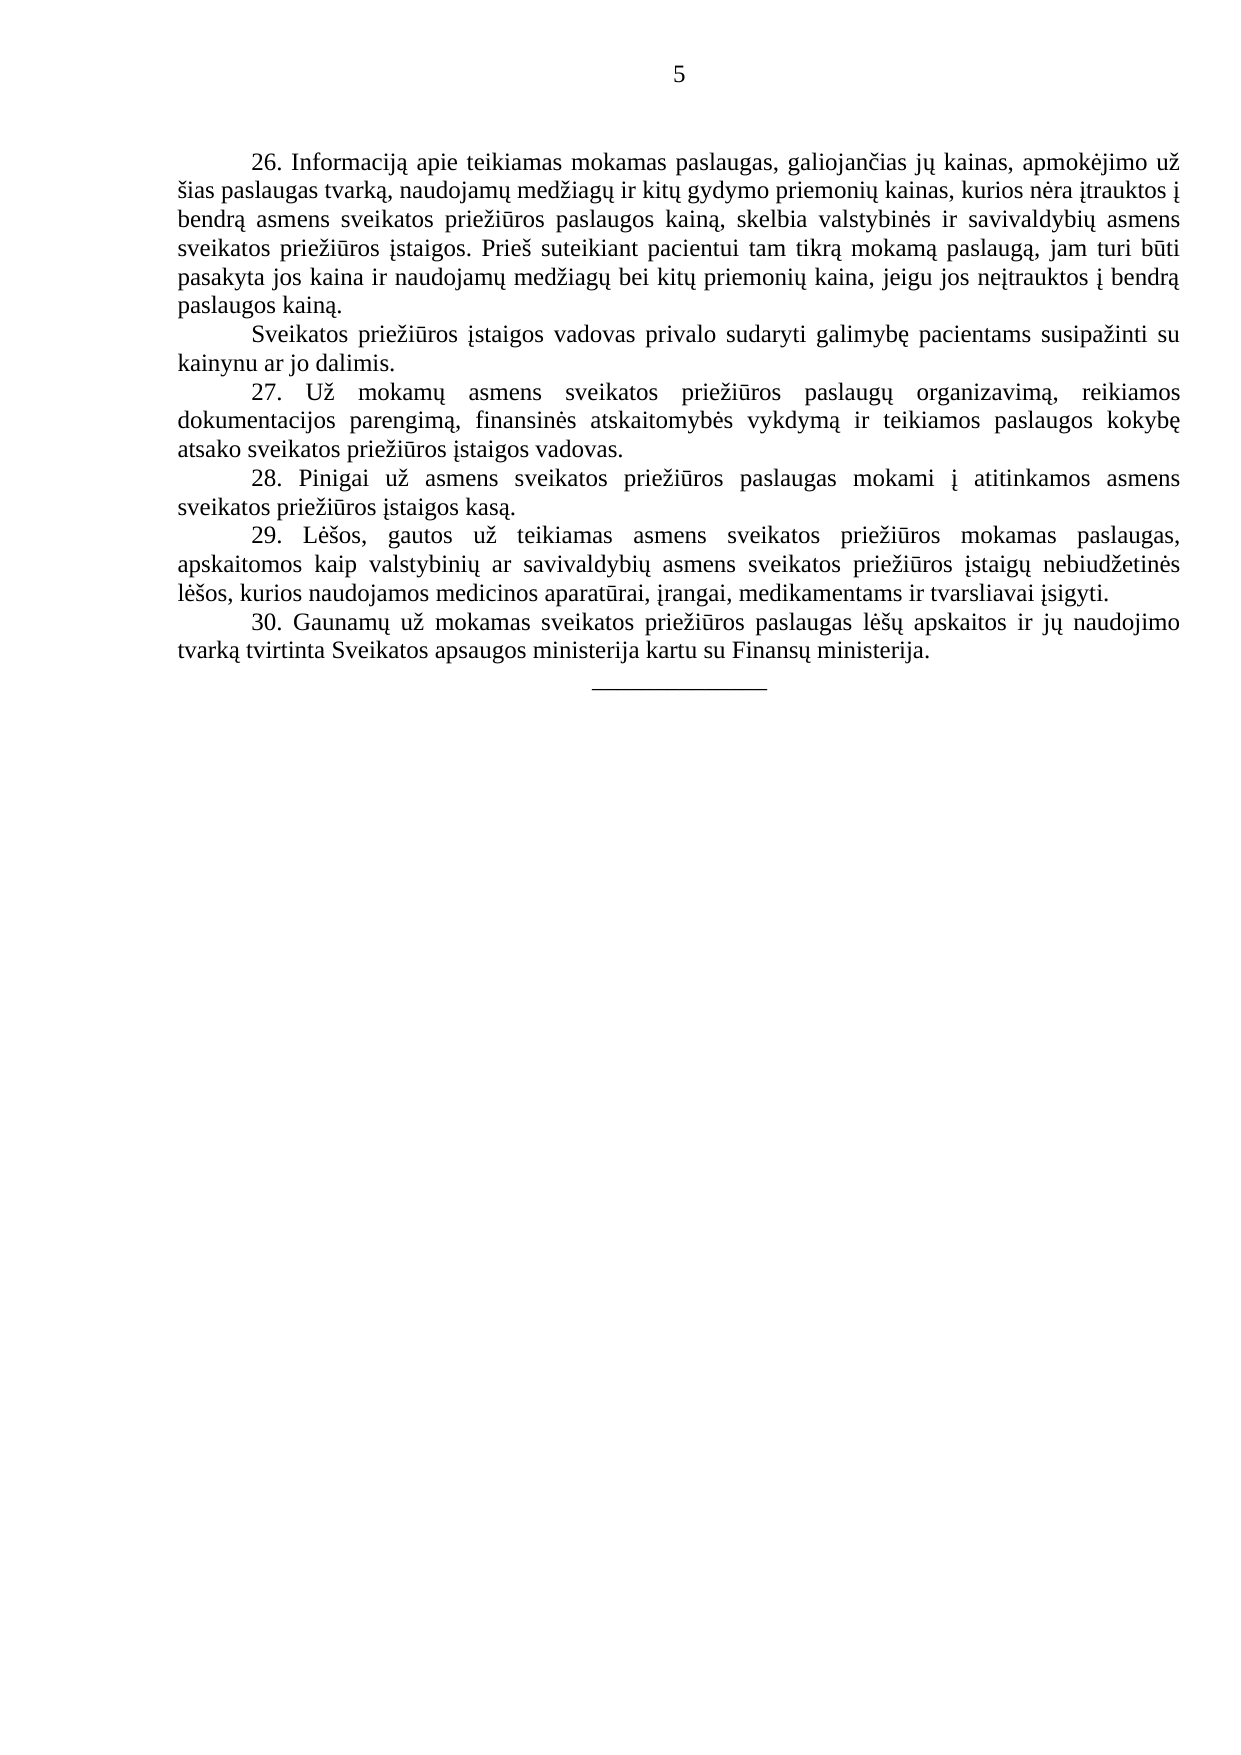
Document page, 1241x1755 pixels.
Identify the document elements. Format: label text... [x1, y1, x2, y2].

text Sveikatos priežiūros įstaigos vadovas privalo sudaryti galimybę pacientams susipažinti su kainynu ar jo dalimis. [177, 319, 1181, 377]
text 28. Pinigai už asmens sveikatos priežiūros paslaugas mokami į atitinkamos asmens sveikatos priežiūros įstaigos kasą. [177, 463, 1181, 521]
text 27. Už mokamų asmens sveikatos priežiūros paslaugų organizavimą, reikiamos dokumentacijos parengimą, finansinės atskaitomybės vykdymą ir teikiamos paslaugos kokybę atsako sveikatos priežiūros įstaigos vadovas. [177, 377, 1181, 463]
text ______________ [177, 664, 1181, 693]
text 29. Lėšos, gautos už teikiamas asmens sveikatos priežiūros mokamas paslaugas, apskaitomos kaip valstybinių ar savivaldybių asmens sveikatos priežiūros įstaigų nebiudžetinės lėšos, kurios naudojamos medicinos aparatūrai, įrangai, medikamentams ir tvarsliavai įsigyti. [177, 521, 1181, 607]
text 30. Gaunamų už mokamas sveikatos priežiūros paslaugas lėšų apskaitos ir jų naudojimo tvarką tvirtinta Sveikatos apsaugos ministerija kartu su Finansų ministerija. [177, 607, 1181, 664]
text 26. Informaciją apie teikiamas mokamas paslaugas, galiojančias jų kainas, apmokėjimo už šias paslaugas tvarką, naudojamų medžiagų ir kitų gydymo priemonių kainas, kurios nėra įtrauktos į bendrą asmens sveikatos priežiūros paslaugos kainą, skelbia valstybinės ir savivaldybių asmens sveikatos priežiūros įstaigos. Prieš suteikiant pacientui tam tikrą mokamą paslaugą, jam turi būti pasakyta jos kaina ir naudojamų medžiagų bei kitų priemonių kaina, jeigu jos neįtrauktos į bendrą paslaugos kainą. [177, 147, 1181, 319]
